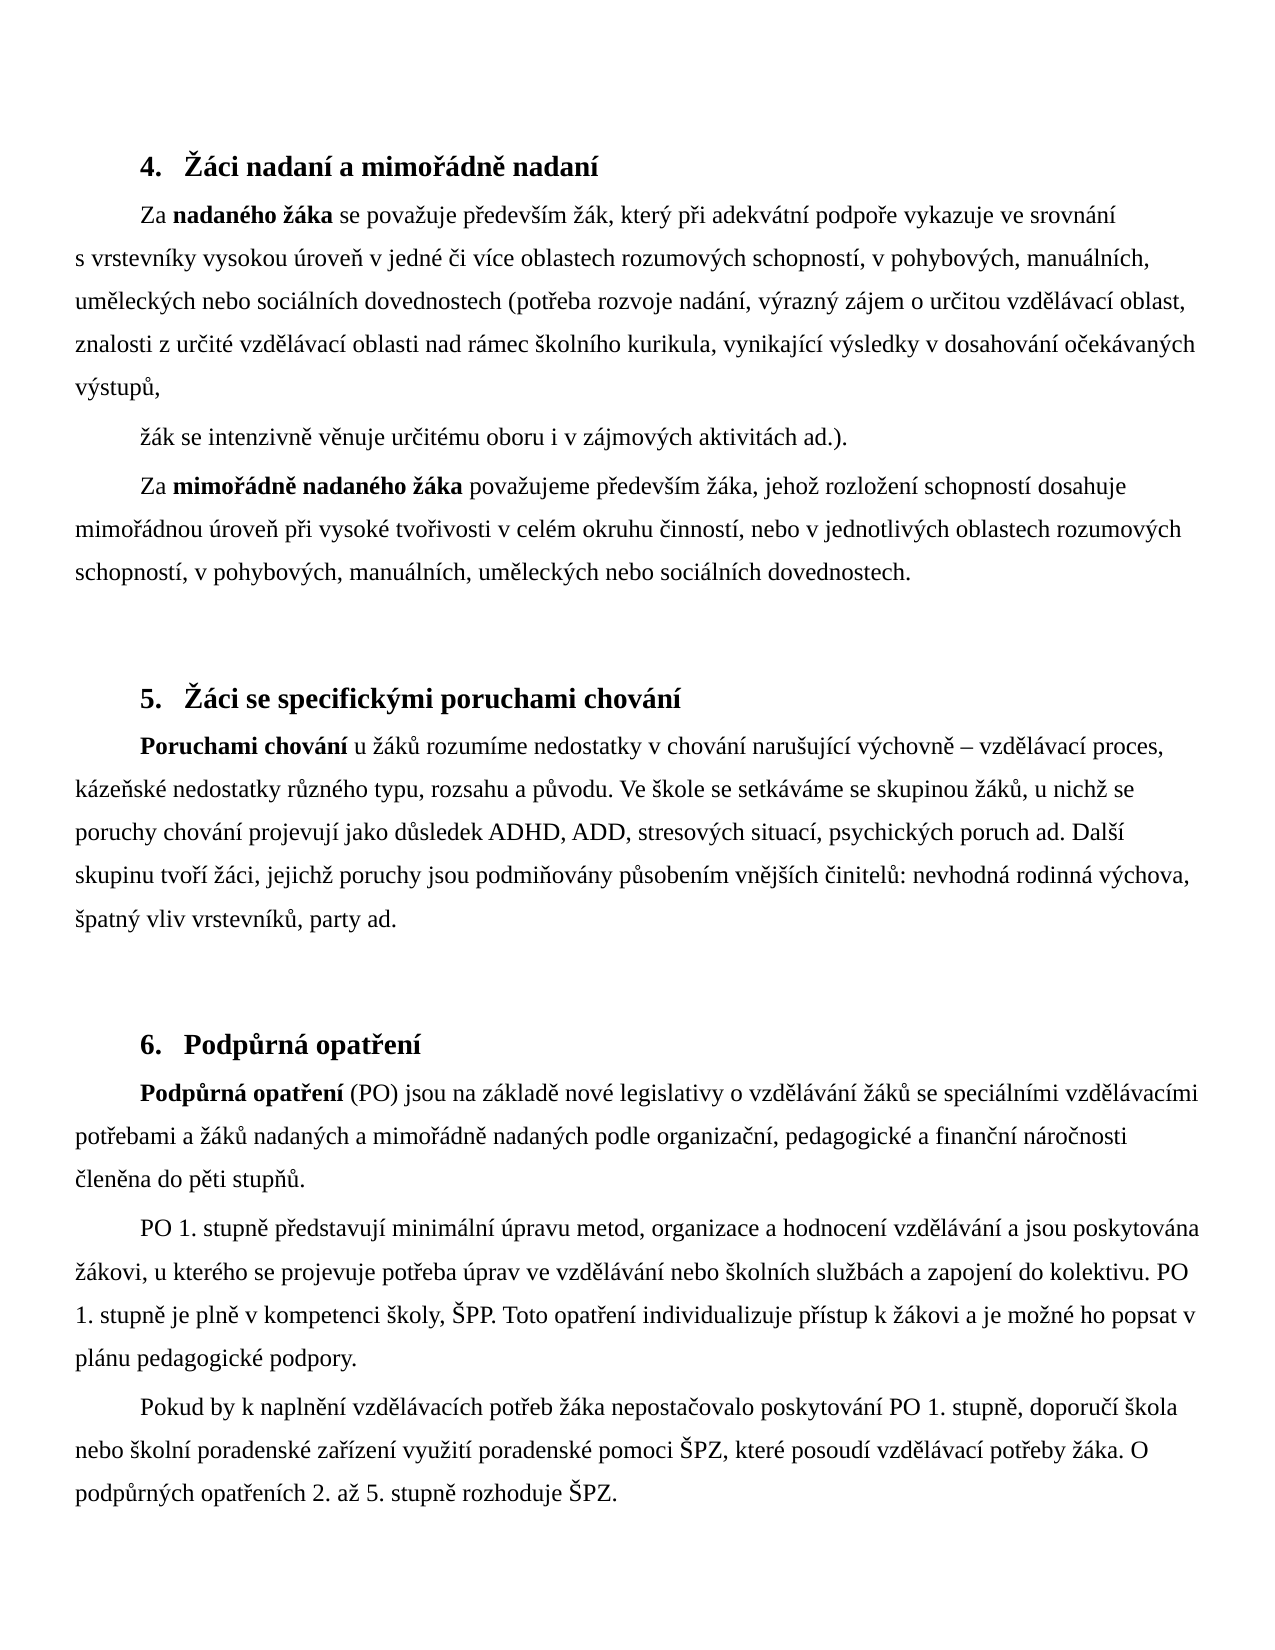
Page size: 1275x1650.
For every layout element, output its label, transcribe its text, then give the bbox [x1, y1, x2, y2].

text Za nadaného žáka se považuje především žák, který při adekvátní podpoře vykazuje ve srovnání s vrstevníky vysokou úroveň v jedné či více oblastech rozumových schopností, v pohybových, manuálních, uměleckých nebo sociálních dovednostech (potřeba rozvoje nadání, výrazný zájem o určitou vzdělávací oblast, znalosti z určité vzdělávací oblasti nad rámec školního kurikula, vynikající výsledky v dosahování očekávaných výstupů, [75, 200, 1200, 401]
text PO 1. stupně představují minimální úpravu metod, organizace a hodnocení vzdělávání a jsou poskytována žákovi, u kterého se projevuje potřeba úprav ve vzdělávání nebo školních službách a zapojení do kolektivu. PO 1. stupně je plně v kompetenci školy, ŠPP. Toto opatření individualizuje přístup k žákovi a je možné ho popsat v plánu pedagogické podpory. [75, 1213, 1200, 1372]
text Podpůrná opatření (PO) jsou na základě nové legislativy o vzdělávání žáků se speciálními vzdělávacími potřebami a žáků nadaných a mimořádně nadaných podle organizační, pedagogické a finanční náročnosti členěna do pěti stupňů. [75, 1078, 1200, 1193]
subtitle 5. Žáci se specifickými poruchami chování [75, 681, 1200, 714]
text Za mimořádně nadaného žáka považujeme především žáka, jehož rozložení schopností dosahuje mimořádnou úroveň při vysoké tvořivosti v celém okruhu činností, nebo v jednotlivých oblastech rozumových schopností, v pohybových, manuálních, uměleckých nebo sociálních dovednostech. [75, 471, 1200, 586]
subtitle 6. Podpůrná opatření [75, 1027, 1200, 1061]
text žák se intenzivně věnuje určitému oboru i v zájmových aktivitách ad.). [75, 422, 1200, 450]
text Poruchami chování u žáků rozumíme nedostatky v chování narušující výchovně – vzdělávací proces, kázeňské nedostatky různého typu, rozsahu a původu. Ve škole se setkáváme se skupinou žáků, u nichž se poruchy chování projevují jako důsledek ADHD, ADD, stresových situací, psychických poruch ad. Další skupinu tvoří žáci, jejichž poruchy jsou podmiňovány působením vnějších činitelů: nevhodná rodinná výchova, špatný vliv vrstevníků, party ad. [75, 731, 1200, 932]
subtitle 4. Žáci nadaní a mimořádně nadaní [75, 149, 1200, 183]
text Pokud by k naplnění vzdělávacích potřeb žáka nepostačovalo poskytování PO 1. stupně, doporučí škola nebo školní poradenské zařízení využití poradenské pomoci ŠPZ, které posoudí vzdělávací potřeby žáka. O podpůrných opatřeních 2. až 5. stupně rozhoduje ŠPZ. [75, 1392, 1200, 1507]
